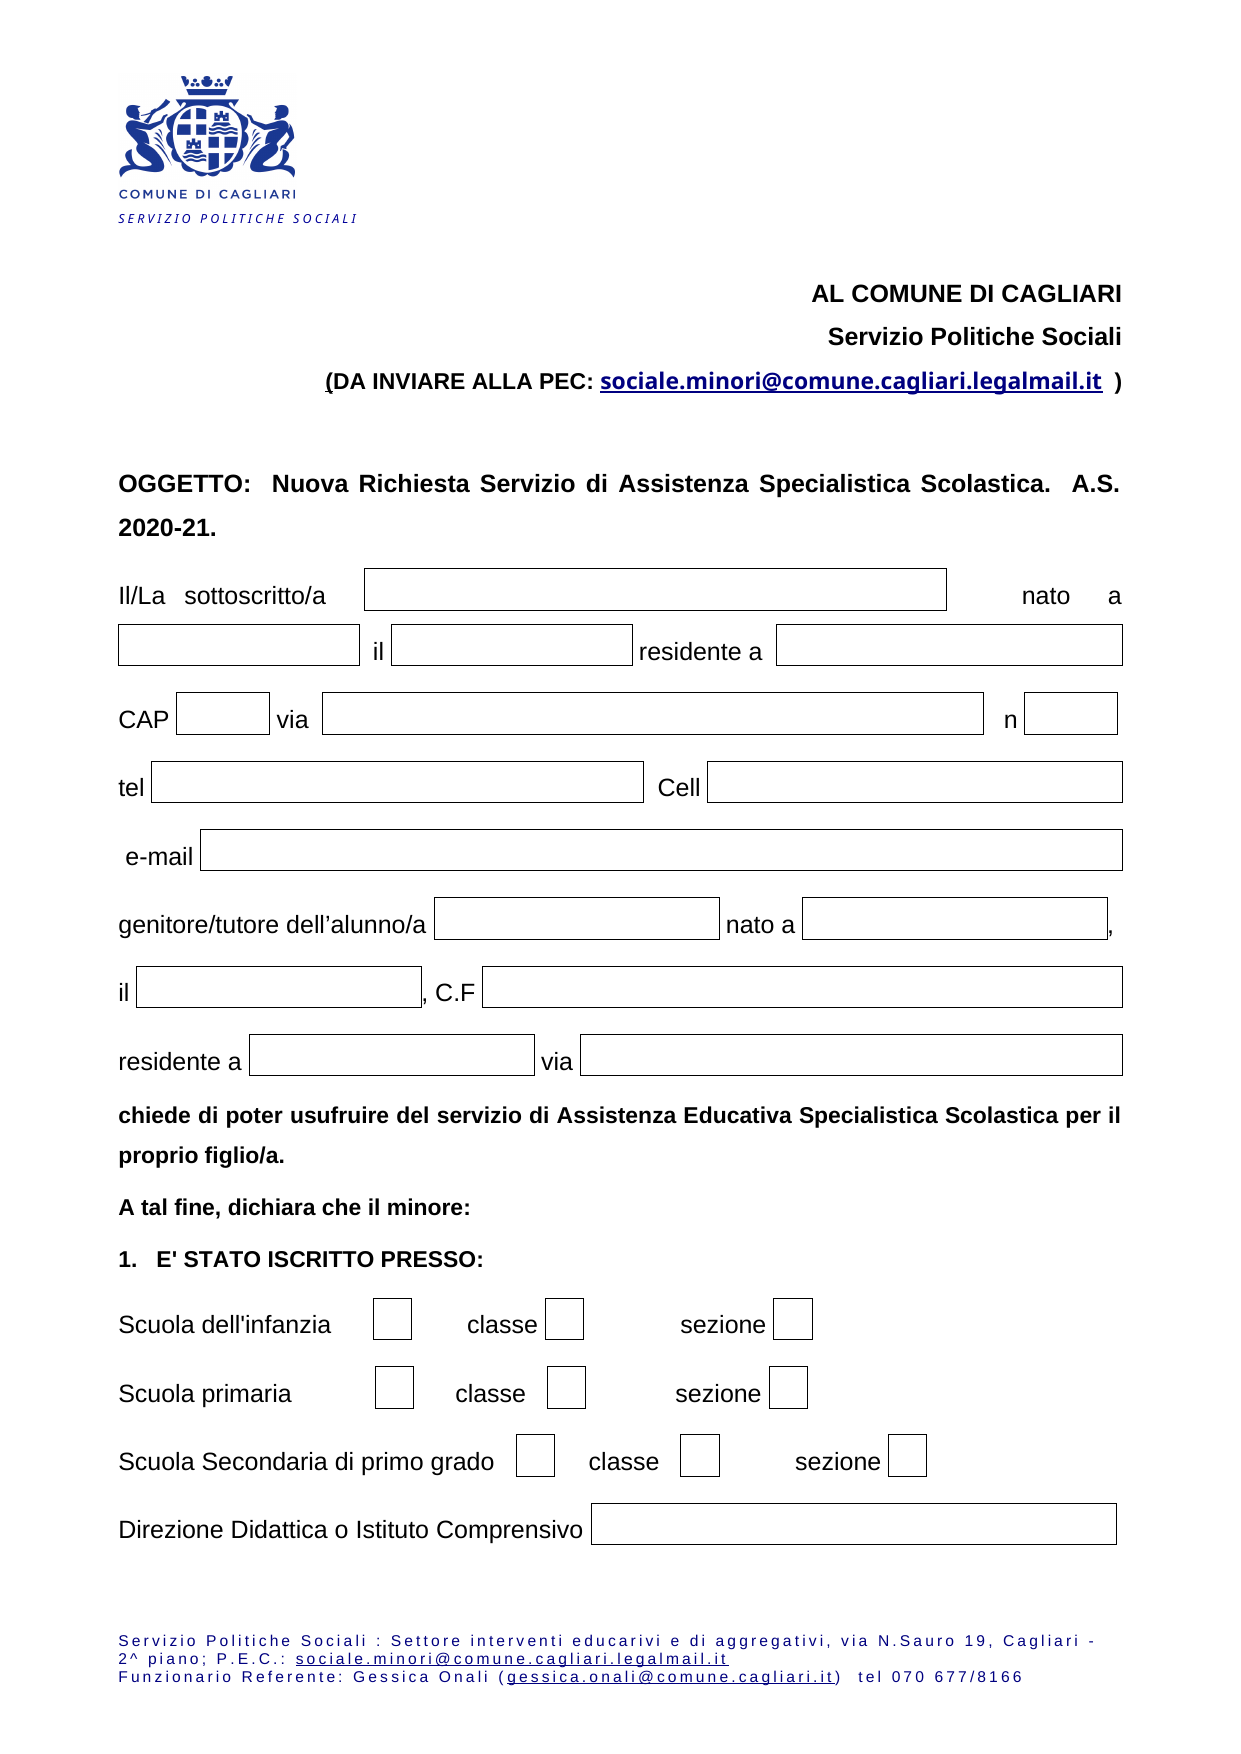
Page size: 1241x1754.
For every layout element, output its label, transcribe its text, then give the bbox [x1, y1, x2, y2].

text Il/La sottoscritto/a nato a il residente a [118, 568, 1122, 666]
text il [118, 966, 136, 1007]
text A tal fine, dichiara che il minore: [118, 1194, 1122, 1220]
text , C.F [422, 966, 482, 1007]
text e-mail [118, 829, 200, 871]
text Cell [644, 761, 707, 802]
text sezione [720, 1434, 888, 1476]
text sezione [586, 1366, 769, 1408]
text Servizio Politiche Sociali [118, 211, 1121, 228]
text Servizio Politiche Sociali [118, 322, 1122, 351]
text classe [412, 1298, 545, 1339]
text Scuola Secondaria di primo grado [118, 1434, 516, 1476]
text Direzione Didattica o Istituto Comprensivo [118, 1503, 591, 1544]
text CAP [118, 692, 176, 734]
picture [118, 73, 297, 201]
text [813, 1298, 1122, 1339]
text classe [414, 1366, 547, 1408]
text sezione [584, 1298, 773, 1339]
text [927, 1434, 1122, 1476]
text [808, 1366, 1122, 1408]
text Scuola dell'infanzia [118, 1298, 373, 1339]
text OGGETTO: Nuova Richiesta Servizio di Assistenza Specialistica Scolastica. A.S. 2020-21. [118, 469, 1122, 541]
text 1. E' STATO ISCRITTO PRESSO: [118, 1246, 1122, 1272]
text via [270, 692, 322, 734]
text AL COMUNE DI CAGLIARI [118, 279, 1122, 308]
text nato a [720, 897, 802, 939]
text via [535, 1034, 580, 1076]
text chiede di poter usufruire del servizio di Assistenza Educativa Specialistica Scolastica per il proprio figlio/a. [118, 1102, 1122, 1168]
text (DA INVIARE ALLA PEC: sociale.minori@comune.cagliari.legalmail.it ) [118, 365, 1122, 396]
text residente a [118, 1034, 249, 1076]
text classe [555, 1434, 680, 1476]
text Scuola primaria [118, 1366, 375, 1408]
text , [1108, 897, 1122, 939]
text n [984, 692, 1024, 734]
text genitore/tutore dell’alunno/a [118, 897, 434, 939]
text tel [118, 761, 151, 802]
